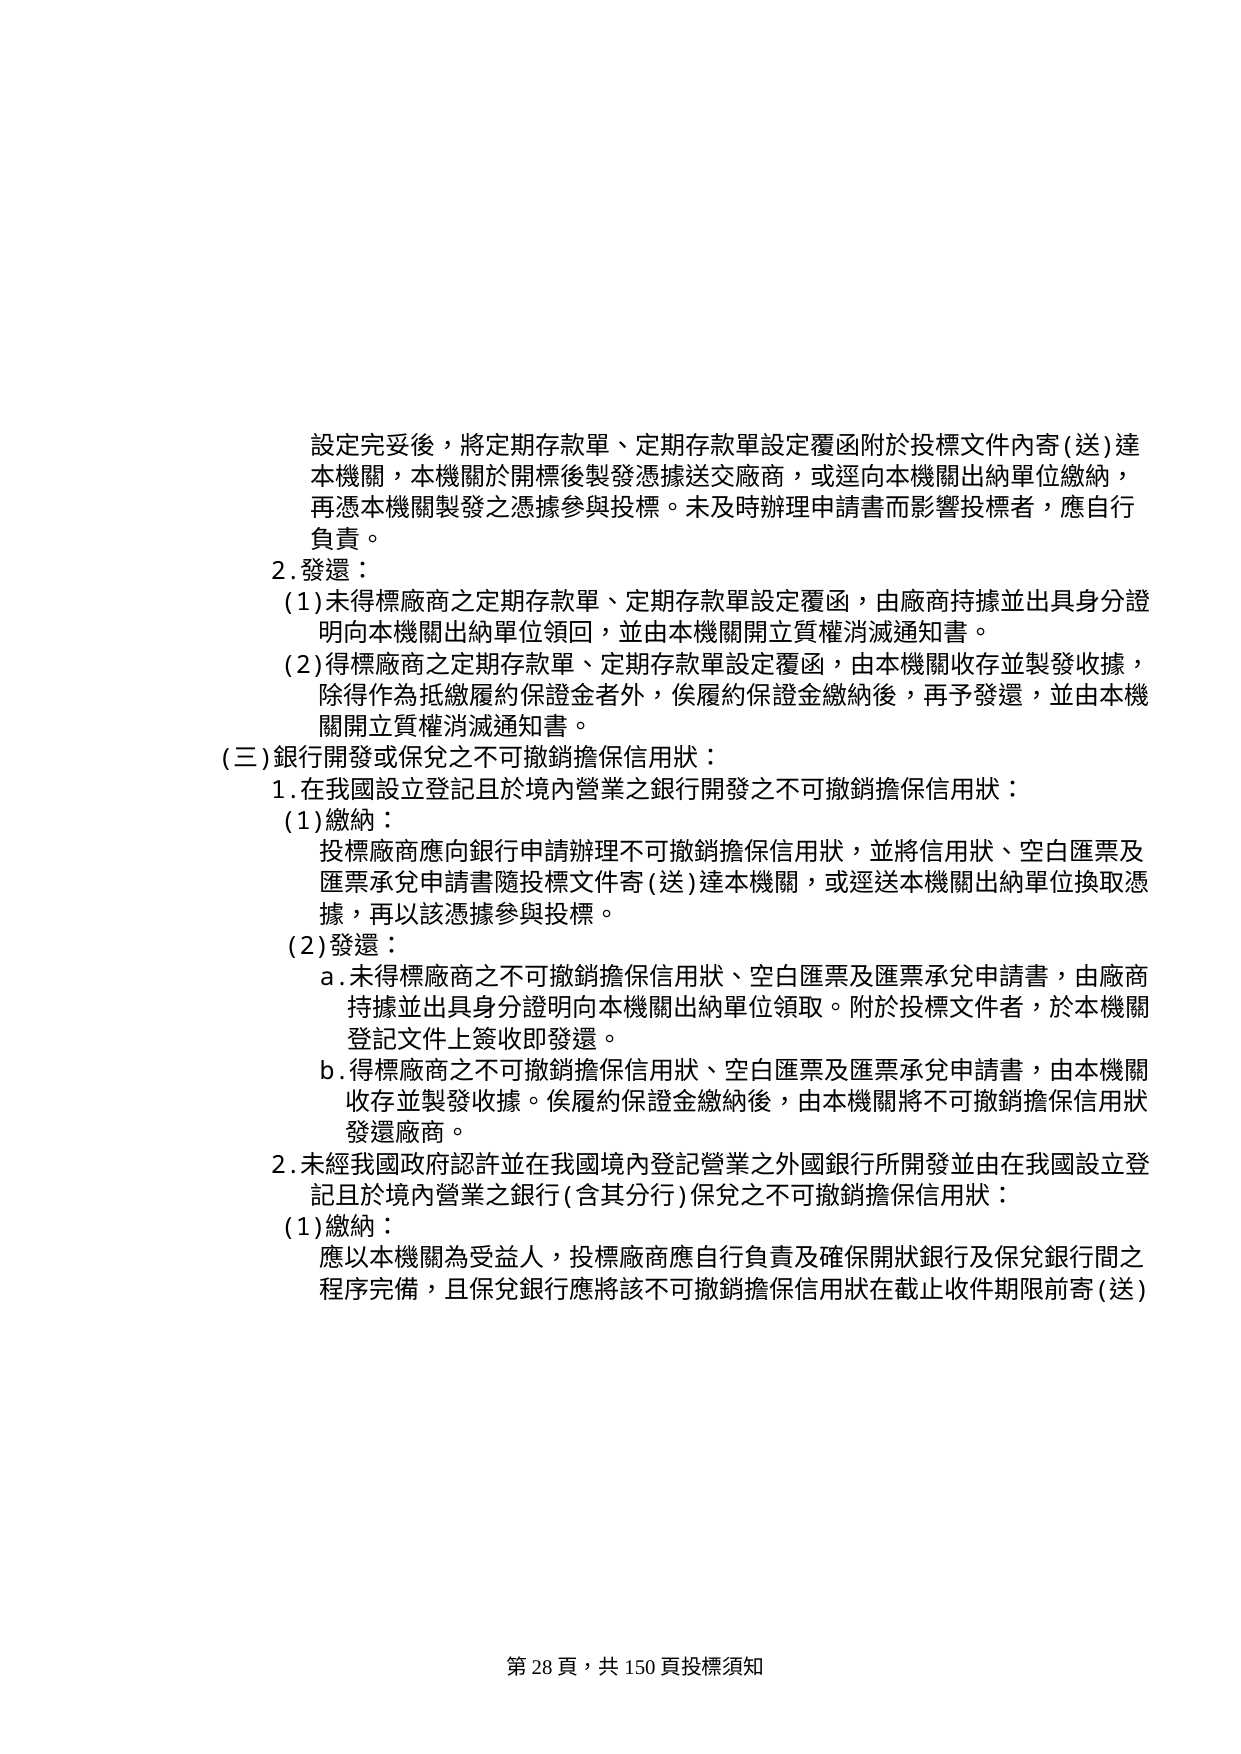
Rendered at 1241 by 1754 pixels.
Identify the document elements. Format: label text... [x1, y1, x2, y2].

text 1.在我國設立登記且於境內營業之銀行開發之不可撤銷擔保信用狀： [271, 773, 1152, 804]
text (1)未得標廠商之定期存款單、定期存款單設定覆函，由廠商持據並出具身分證明向本機關出納單位領回，並由本機關開立質權消滅通知書。 [281, 586, 1152, 648]
text a.未得標廠商之不可撤銷擔保信用狀、空白匯票及匯票承兌申請書，由廠商持據並出具身分證明向本機關出納單位領取。附於投標文件者，於本機關登記文件上簽收即發還。 [319, 961, 1152, 1054]
text (1)繳納： 應以本機關為受益人，投標廠商應自行負責及確保開狀銀行及保兌銀行間之程序完備，且保兌銀行應將該不可撤銷擔保信用狀在截止收件期限前寄(送) [281, 1211, 1152, 1304]
text 1.繳納： 投標廠商持中央目的事業主管機關登記核准之金融機構簽發之定期存款單所附之空白定期存款質權設定申請書，向本機關申請在該申請書上用印，俟本機關用印後，攜帶該申請書逕向該簽發定期存款單之金融機構辦理質權設定，設定完妥後，將定期存款單、定期存款單設定覆函附於投標文件內寄(送)達本機關，本機關於開標後製發憑據送交廠商，或逕向本機關出納單位繳納，再憑本機關製發之憑據參與投標。未及時辦理申請書而影響投標者，應自行負責。 [271, 429, 1152, 554]
text (1)繳納： 投標廠商應向銀行申請辦理不可撤銷擔保信用狀，並將信用狀、空白匯票及匯票承兌申請書隨投標文件寄(送)達本機關，或逕送本機關出納單位換取憑據，再以該憑據參與投標。 [281, 804, 1152, 929]
text 2.發還： [271, 554, 1152, 586]
text b.得標廠商之不可撤銷擔保信用狀、空白匯票及匯票承兌申請書，由本機關收存並製發收據。俟履約保證金繳納後，由本機關將不可撤銷擔保信用狀發還廠商。 [319, 1054, 1152, 1148]
text (2)發還： [284, 929, 1152, 961]
text 2.未經我國政府認許並在我國境內登記營業之外國銀行所開發並由在我國設立登記且於境內營業之銀行(含其分行)保兌之不可撤銷擔保信用狀： [271, 1148, 1152, 1211]
text (三)銀行開發或保兌之不可撤銷擔保信用狀： [218, 742, 1152, 773]
text (2)得標廠商之定期存款單、定期存款單設定覆函，由本機關收存並製發收據，除得作為抵繳履約保證金者外，俟履約保證金繳納後，再予發還，並由本機關開立質權消滅通知書。 [281, 648, 1152, 742]
